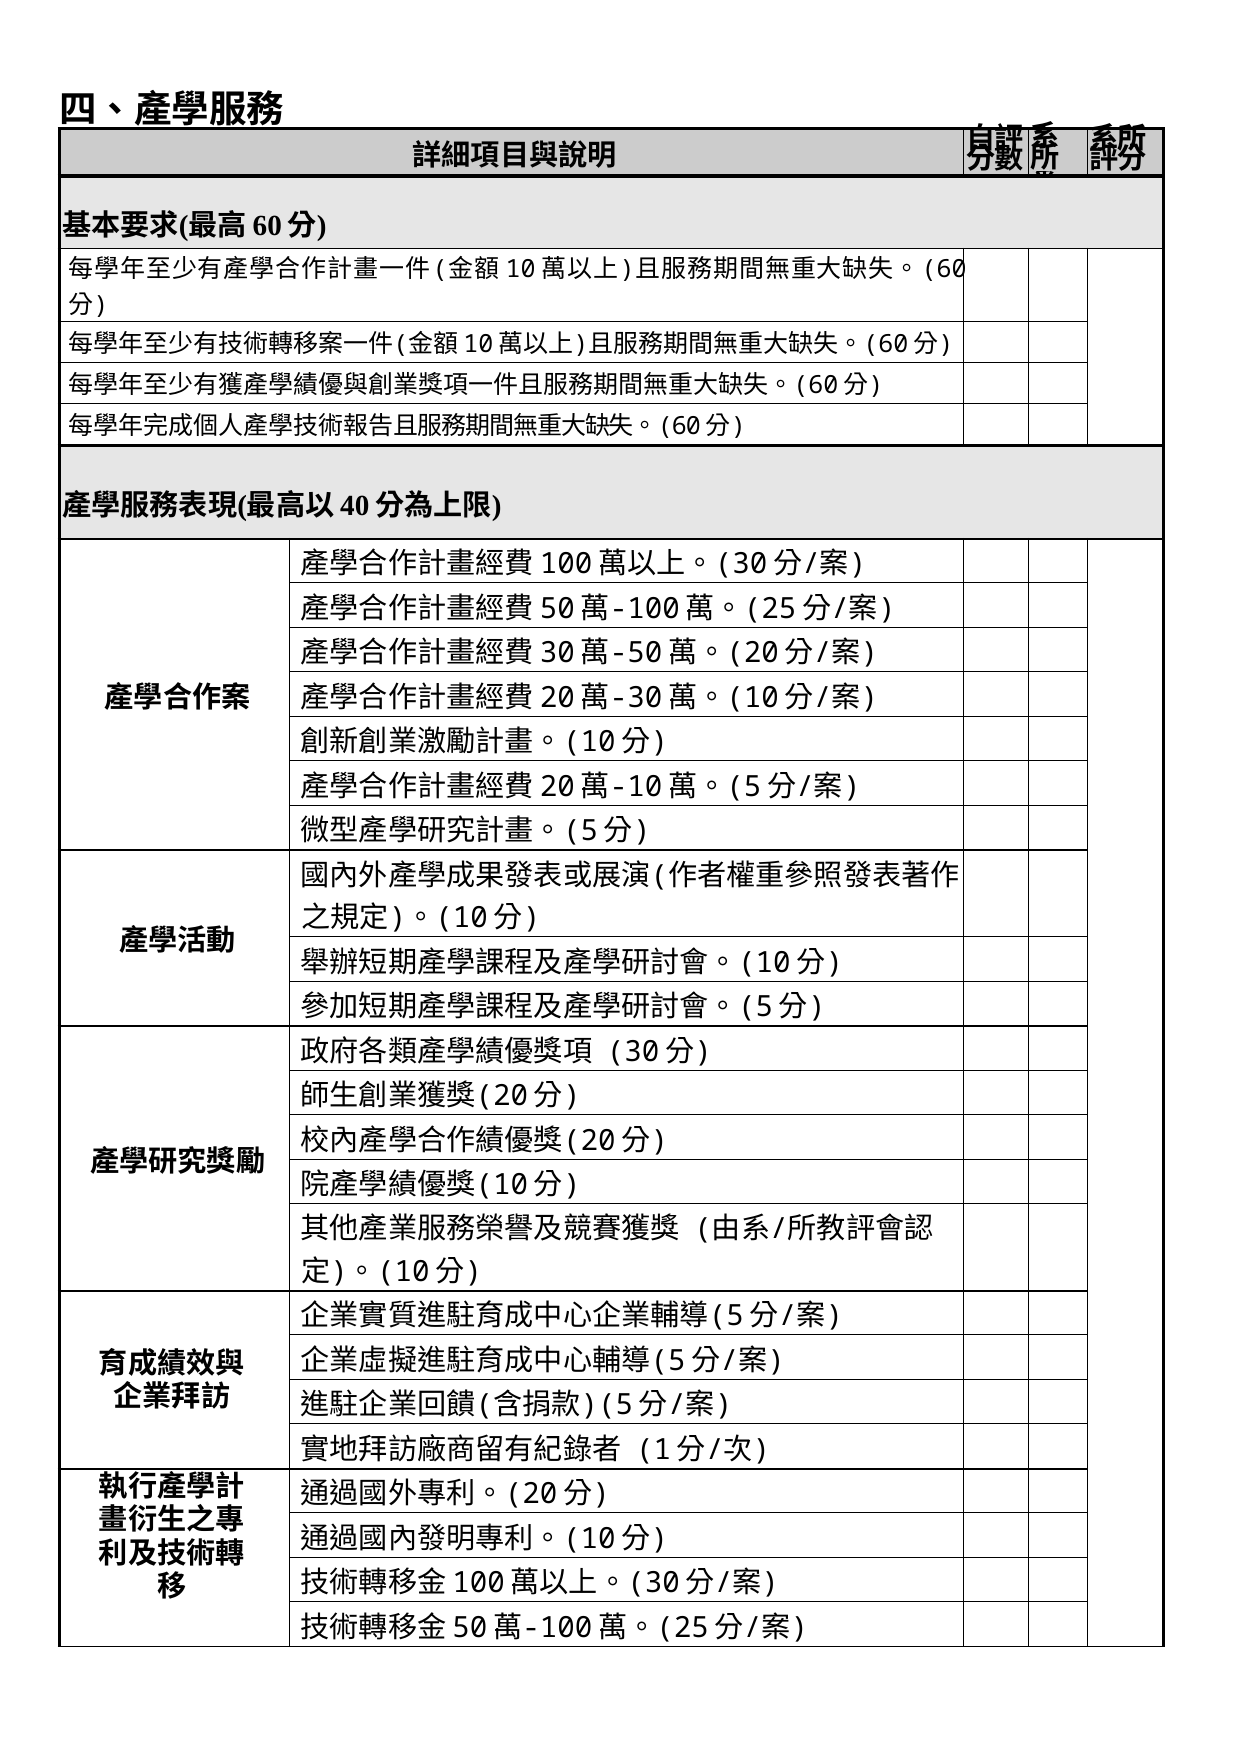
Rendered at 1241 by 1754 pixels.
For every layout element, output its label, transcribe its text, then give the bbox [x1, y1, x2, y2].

table_cell [1029, 717, 1087, 760]
table_cell 育成績效與企業拜訪 [61, 1292, 289, 1468]
table_cell 其他產業服務榮譽及競賽獲獎 (由系/所教評會認定)。(10分) [290, 1204, 963, 1290]
table_cell [1029, 1027, 1087, 1069]
table_cell [1029, 1115, 1087, 1158]
table_cell [1029, 1204, 1087, 1290]
table_cell [1088, 249, 1162, 443]
table_cell 每學年完成個人產學技術報告且服務期間無重大缺失。(60分) [61, 404, 963, 443]
table_cell [964, 806, 1028, 849]
table_cell 執行產學計畫衍生之專利及技術轉移 [61, 1470, 289, 1646]
table_cell [1029, 1424, 1087, 1468]
table_cell 參加短期產學課程及產學研討會。(5分) [290, 982, 963, 1025]
table_cell [1029, 1513, 1087, 1557]
table_cell 每學年至少有產學合作計畫一件(金額10萬以上)且服務期間無重大缺失。(60分) [61, 249, 963, 321]
table_header 自評 分數 [964, 130, 1028, 174]
table_cell 產學服務表現(最高以40分為上限) [61, 447, 1162, 538]
table_cell [1029, 1602, 1087, 1646]
table_cell 實地拜訪廠商留有紀錄者 (1分/次) [290, 1424, 963, 1468]
table_cell 校內產學合作績優獎(20分) [290, 1115, 963, 1158]
table_cell [1088, 540, 1162, 1646]
table_cell 產學合作計畫經費30萬-50萬。(20分/案) [290, 628, 963, 671]
table_cell [1029, 761, 1087, 805]
table_cell [964, 1424, 1028, 1468]
table_cell [964, 937, 1028, 981]
table_cell [1029, 1071, 1087, 1114]
table_cell [964, 1292, 1028, 1334]
table_cell [964, 1513, 1028, 1557]
table_cell [1029, 583, 1087, 627]
table_cell [964, 1335, 1028, 1379]
table_cell 產學合作計畫經費20萬-10萬。(5分/案) [290, 761, 963, 805]
table_cell [964, 249, 1028, 321]
table_cell [964, 628, 1028, 671]
table_header 詳細項目與說明 [61, 130, 963, 174]
table_cell [1029, 404, 1087, 443]
table_cell [964, 851, 1028, 936]
table_cell [1029, 851, 1087, 936]
table_cell [1029, 672, 1087, 716]
table_cell [1029, 806, 1087, 849]
table_cell [1029, 1335, 1087, 1379]
table_cell [964, 1558, 1028, 1601]
table_cell 企業實質進駐育成中心企業輔導(5分/案) [290, 1292, 963, 1334]
table_cell [964, 982, 1028, 1025]
table_cell [1029, 1292, 1087, 1334]
table_cell [964, 322, 1028, 362]
table_cell [964, 404, 1028, 443]
table_cell 院產學績優獎(10分) [290, 1160, 963, 1203]
table_cell [964, 717, 1028, 760]
table_cell [964, 672, 1028, 716]
text 四、產學服務 [0, 64, 1240, 127]
table_cell 技術轉移金100萬以上。(30分/案) [290, 1558, 963, 1601]
table_cell [964, 1602, 1028, 1646]
table_cell 師生創業獲獎(20分) [290, 1071, 963, 1114]
table_cell 產學研究獎勵 [61, 1027, 289, 1290]
table_header 系所 評分 [1088, 130, 1162, 174]
table_cell [964, 540, 1028, 582]
table_cell [964, 1380, 1028, 1423]
table_cell [964, 1027, 1028, 1069]
table_cell [1029, 249, 1087, 321]
table_cell [964, 363, 1028, 403]
table_cell 通過國內發明專利。(10分) [290, 1513, 963, 1557]
table_cell [964, 1115, 1028, 1158]
table_cell 舉辦短期產學課程及產學研討會。(10分) [290, 937, 963, 981]
table_cell 企業虛擬進駐育成中心輔導(5分/案) [290, 1335, 963, 1379]
table_cell 產學合作案 [61, 540, 289, 849]
table_cell [964, 1204, 1028, 1290]
table_cell 國內外產學成果發表或展演(作者權重參照發表著作之規定)。(10分) [290, 851, 963, 936]
table_cell [964, 1160, 1028, 1203]
table_cell [1029, 1470, 1087, 1512]
table_cell [1029, 1558, 1087, 1601]
table_cell [1029, 322, 1087, 362]
table_cell 每學年至少有獲產學績優與創業獎項一件且服務期間無重大缺失。(60分) [61, 363, 963, 403]
table_cell [1029, 540, 1087, 582]
table_cell 產學合作計畫經費20萬-30萬。(10分/案) [290, 672, 963, 716]
table_cell [1029, 1160, 1087, 1203]
table_cell 產學活動 [61, 851, 289, 1025]
table_cell [964, 583, 1028, 627]
table_cell 產學合作計畫經費100萬以上。(30分/案) [290, 540, 963, 582]
table_cell 通過國外專利。(20分) [290, 1470, 963, 1512]
table_cell 進駐企業回饋(含捐款)(5分/案) [290, 1380, 963, 1423]
table_cell [964, 1071, 1028, 1114]
table_cell 每學年至少有技術轉移案一件(金額10萬以上)且服務期間無重大缺失。(60分) [61, 322, 963, 362]
table_cell [964, 761, 1028, 805]
table_header 系所 審核 [1029, 130, 1087, 174]
table_cell 基本要求(最高60分) [61, 178, 1162, 248]
table_cell [1029, 1380, 1087, 1423]
table_cell [1029, 363, 1087, 403]
table_cell [1029, 937, 1087, 981]
table_cell 產學合作計畫經費50萬-100萬。(25分/案) [290, 583, 963, 627]
table_cell [1029, 628, 1087, 671]
table_cell [964, 1470, 1028, 1512]
table_cell [1029, 982, 1087, 1025]
table_cell 微型產學研究計畫。(5分) [290, 806, 963, 849]
table_cell 政府各類產學績優獎項 (30分) [290, 1027, 963, 1069]
table_cell 技術轉移金50萬-100萬。(25分/案) [290, 1602, 963, 1646]
table_cell 創新創業激勵計畫。(10分) [290, 717, 963, 760]
